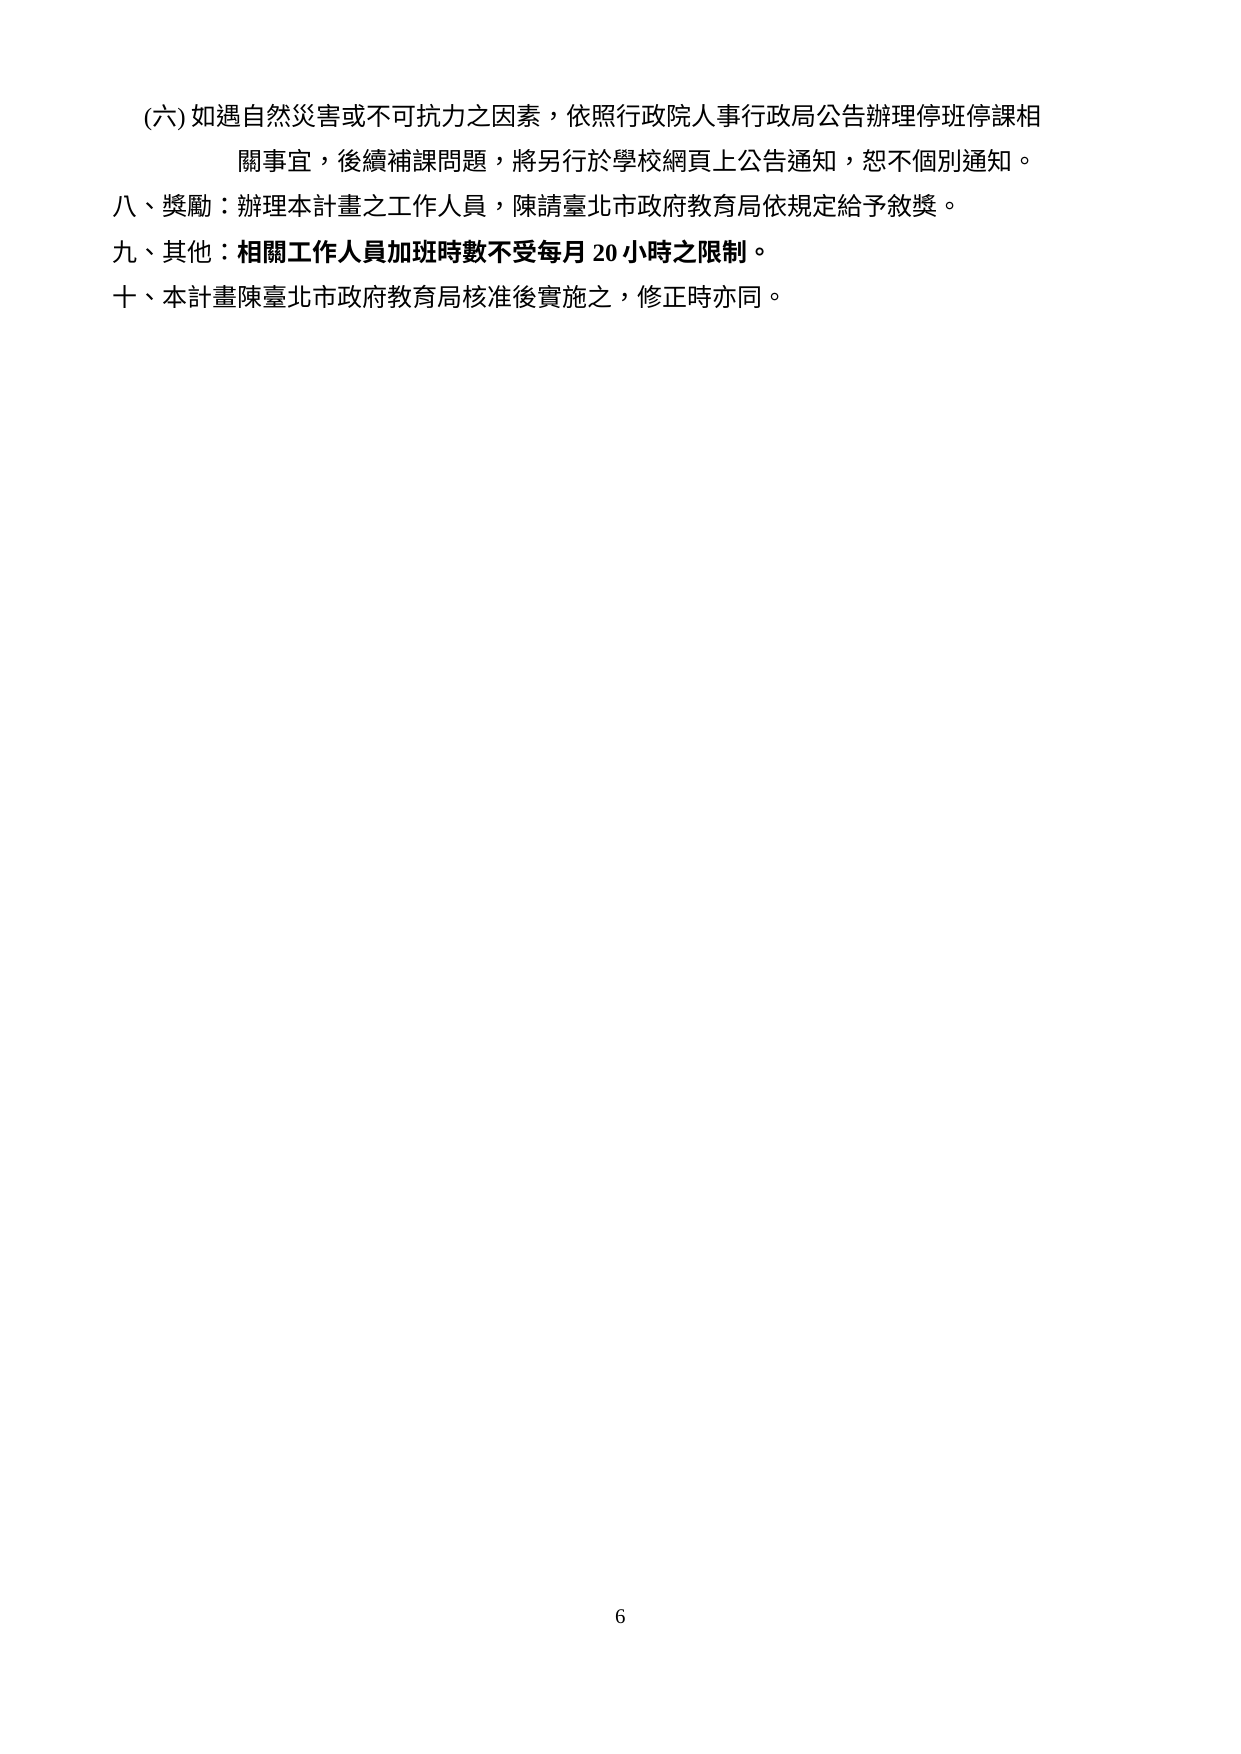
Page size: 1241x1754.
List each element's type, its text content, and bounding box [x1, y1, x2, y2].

text 八、獎勵：辦理本計畫之工作人員，陳請臺北市政府教育局依規定給予敘獎。 [112, 187, 1128, 223]
text 關事宜，後續補課問題，將另行於學校網頁上公告通知，恕不個別通知。 [150, 142, 1128, 178]
text 九、其他：相關工作人員加班時數不受每月20小時之限制。 [112, 232, 1128, 268]
text 十、本計畫陳臺北市政府教育局核准後實施之，修正時亦同。 [112, 277, 1128, 314]
text (六) 如遇自然災害或不可抗力之因素，依照行政院人事行政局公告辦理停班停課相 [112, 96, 1128, 132]
